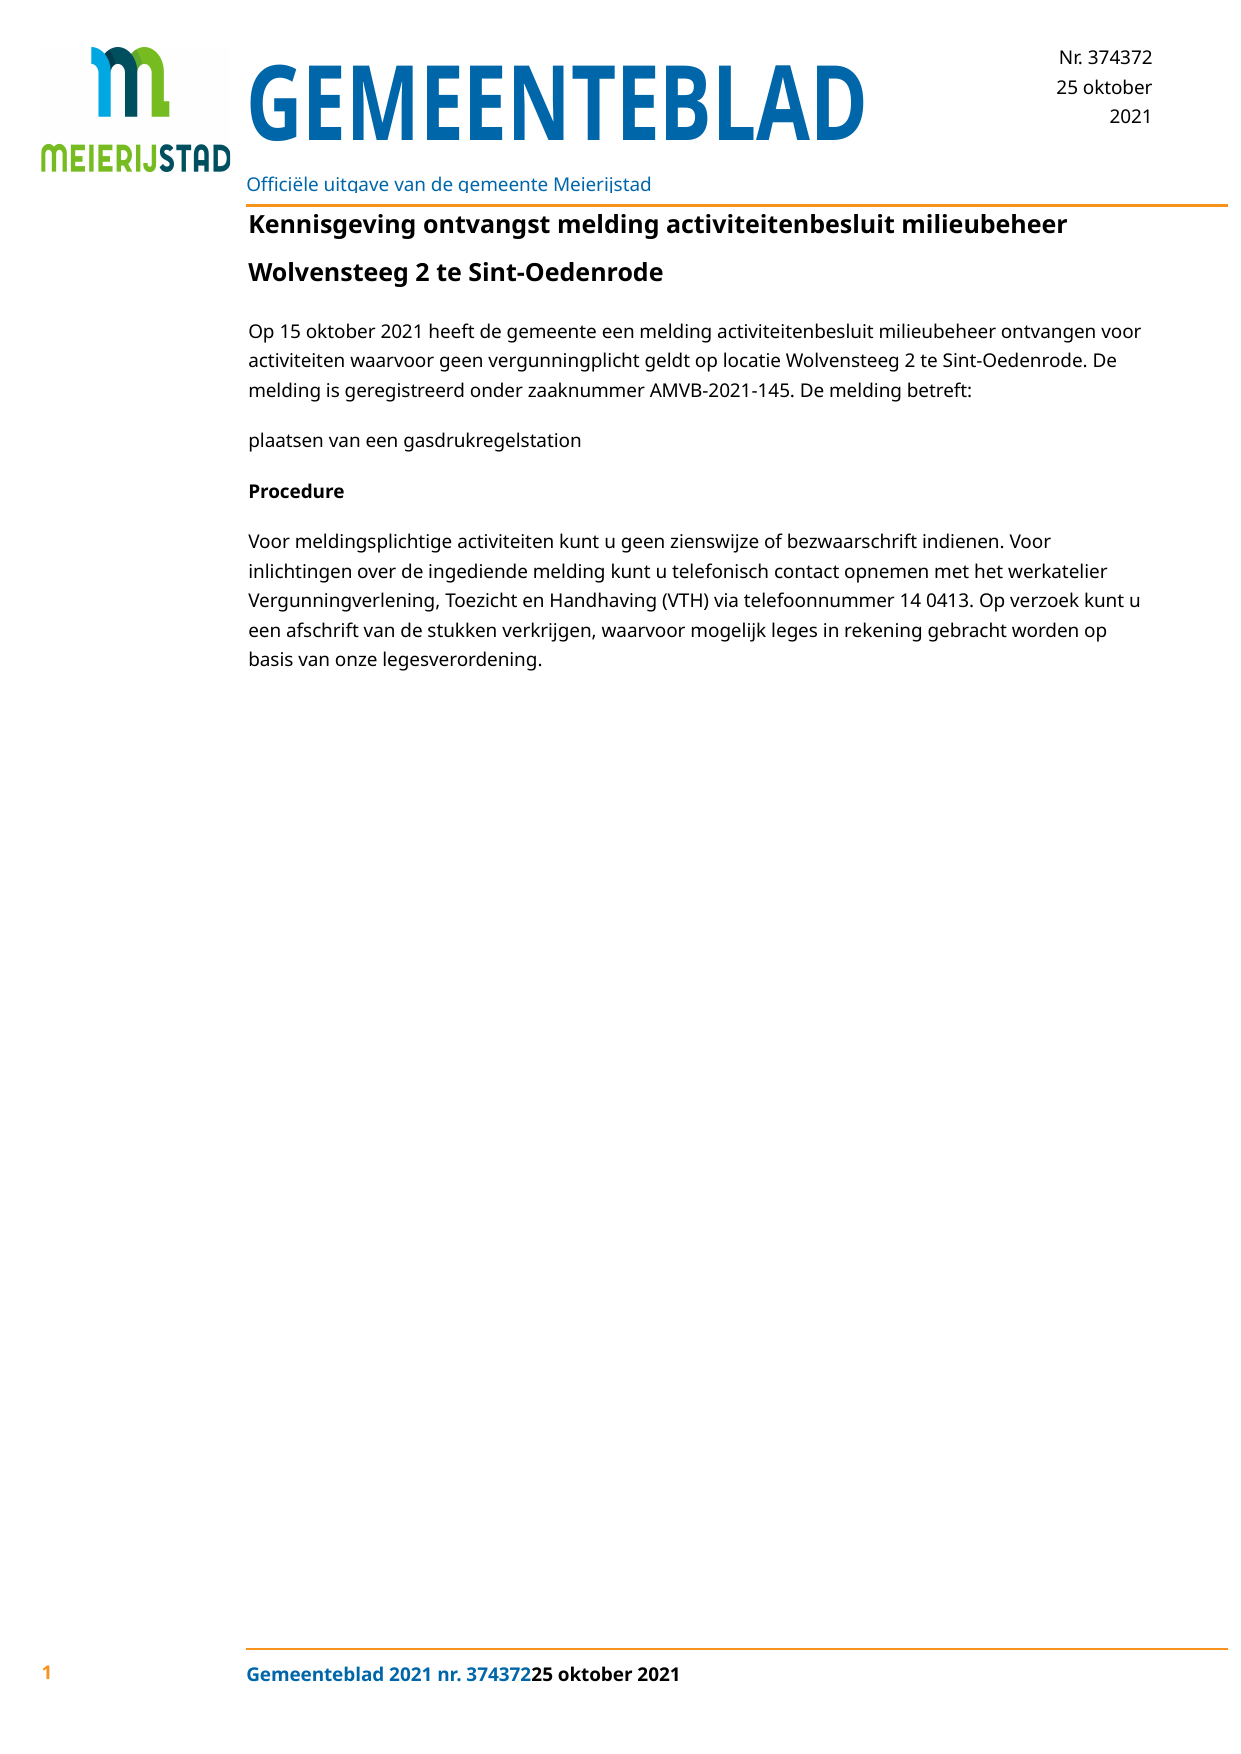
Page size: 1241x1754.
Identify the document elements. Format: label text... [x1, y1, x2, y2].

text Voor meldingsplichtige activiteiten kunt u geen zienswijze of bezwaarschrift indienen. Voor inlichtingen over de ingediende melding kunt u telefonisch contact opnemen met het werkatelier Vergunningverlening, Toezicht en Handhaving (VTH) via telefoonnummer 14 0413. Op verzoek kunt u een afschrift van de stukken verkrijgen, waarvoor mogelijk leges in rekening gebracht worden op basis van onze legesverordening. [248, 528, 1152, 672]
text Kennisgeving ontvangst melding activiteitenbesluit milieubeheer Wolvensteeg 2 te Sint-Oedenrode [248, 207, 1152, 288]
text plaatsen van een gasdrukregelstation [248, 427, 1152, 453]
text Op 15 oktober 2021 heeft de gemeente een melding activiteitenbesluit milieubeheer ontvangen voor activiteiten waarvoor geen vergunningplicht geldt op locatie Wolvensteeg 2 te Sint-Oedenrode. De melding is geregistreerd onder zaaknummer AMVB-2021-145. De melding betreft: [248, 318, 1152, 403]
picture [41, 47, 231, 172]
text Procedure [248, 478, 1152, 504]
